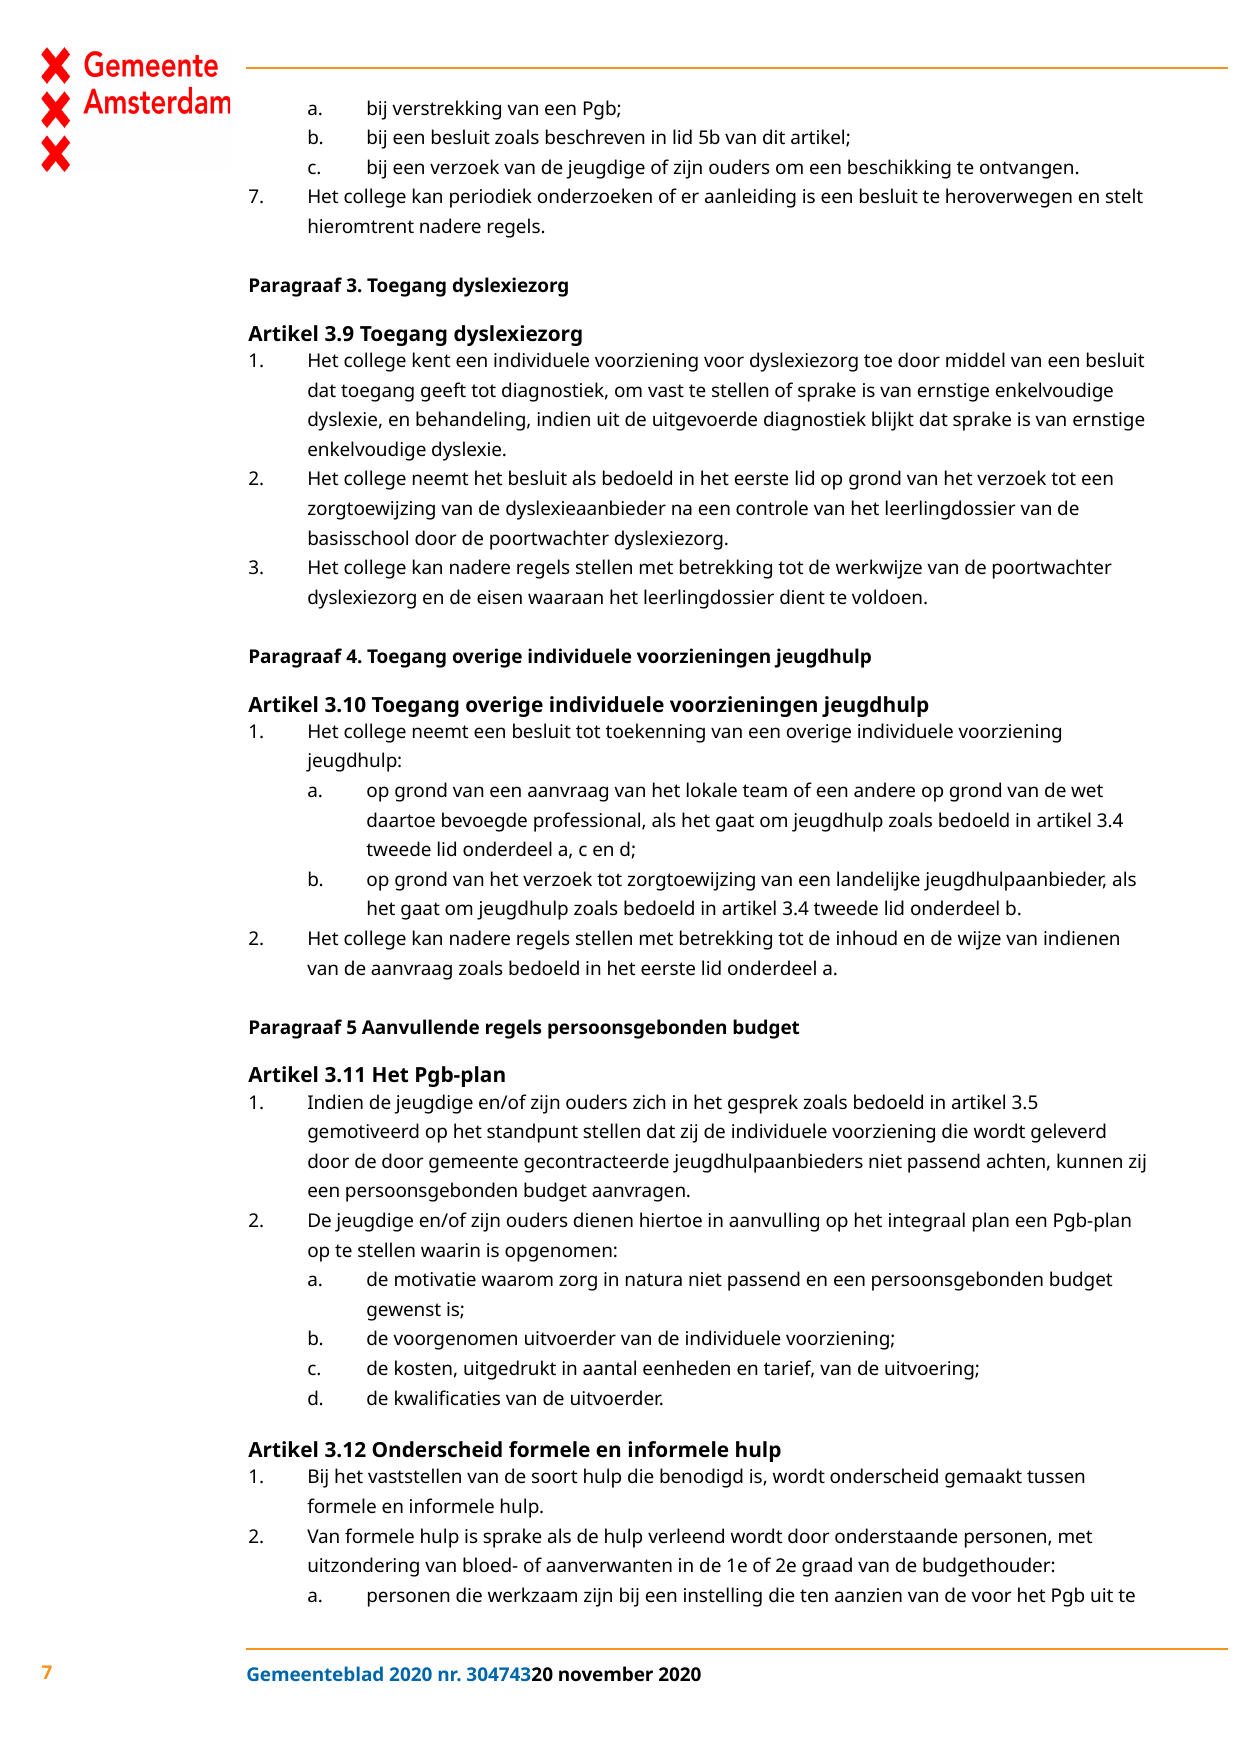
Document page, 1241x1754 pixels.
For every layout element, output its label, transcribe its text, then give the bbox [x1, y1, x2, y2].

list Het college kan nadere regels stellen met betrekking tot de inhoud en de wijze van indienen van de aanvraag zoals bedoeld in het eerste lid onderdeel a. [248, 925, 1152, 981]
list Het college kan periodiek onderzoeken of er aanleiding is een besluit te heroverwegen en stelt hieromtrent nadere regels. [248, 183, 1152, 239]
list Het college kan nadere regels stellen met betrekking tot de werkwijze van de poortwachter dyslexiezorg en de eisen waaraan het leerlingdossier dient te voldoen. [248, 554, 1152, 610]
text Paragraaf 3. Toegang dyslexiezorg [248, 272, 1152, 298]
list Het college neemt een besluit tot toekenning van een overige individuele voorziening jeugdhulp: [248, 718, 1152, 773]
list Bij het vaststellen van de soort hulp die benodigd is, wordt onderscheid gemaakt tussen formele en informele hulp. [248, 1464, 1152, 1519]
list Het college neemt het besluit als bedoeld in het eerste lid op grond van het verzoek tot een zorgtoewijzing van de dyslexieaanbieder na een controle van het leerlingdossier van de basisschool door de poortwachter dyslexiezorg. [248, 466, 1152, 551]
text Artikel 3.10 Toegang overige individuele voorzieningen jeugdhulp [248, 690, 1152, 718]
list op grond van een aanvraag van het lokale team of een andere op grond van de wet daartoe bevoegde professional, als het gaat om jeugdhulp zoals bedoeld in artikel 3.4 tweede lid onderdeel a, c en d; [307, 777, 1152, 862]
list de voorgenomen uitvoerder van de individuele voorziening; [307, 1326, 1152, 1351]
text Artikel 3.12 Onderscheid formele en informele hulp [248, 1435, 1152, 1464]
text Artikel 3.11 Het Pgb-plan [248, 1061, 1152, 1089]
list de kosten, uitgedrukt in aantal eenheden en tarief, van de uitvoering; [307, 1355, 1152, 1381]
list Van formele hulp is sprake als de hulp verleend wordt door onderstaande personen, met uitzondering van bloed- of aanverwanten in de 1e of 2e graad van de budgethouder: [248, 1523, 1152, 1578]
list bij verstrekking van een Pgb; [307, 95, 1152, 121]
list bij een besluit zoals beschreven in lid 5b van dit artikel; [307, 124, 1152, 150]
list De jeugdige en/of zijn ouders dienen hiertoe in aanvulling op het integraal plan een Pgb-plan op te stellen waarin is opgenomen: [248, 1207, 1152, 1263]
text Paragraaf 5 Aanvullende regels persoonsgebonden budget [248, 1014, 1152, 1040]
list bij een verzoek van de jeugdige of zijn ouders om een beschikking te ontvangen. [307, 154, 1152, 180]
list personen die werkzaam zijn bij een instelling die ten aanzien van de voor het Pgb uit te [307, 1582, 1152, 1608]
text Paragraaf 4. Toegang overige individuele voorzieningen jeugdhulp [248, 643, 1152, 669]
list de motivatie waarom zorg in natura niet passend en een persoonsgebonden budget gewenst is; [307, 1266, 1152, 1322]
list Indien de jeugdige en/of zijn ouders zich in het gesprek zoals bedoeld in artikel 3.5 gemotiveerd op het standpunt stellen dat zij de individuele voorziening die wordt geleverd door de door gemeente gecontracteerde jeugdhulpaanbieders niet passend achten, kunnen zij een persoonsgebonden budget aanvragen. [248, 1089, 1152, 1203]
picture [41, 47, 231, 172]
list de kwalificaties van de uitvoerder. [307, 1385, 1152, 1411]
text Artikel 3.9 Toegang dyslexiezorg [248, 319, 1152, 347]
list op grond van het verzoek tot zorgtoewijzing van een landelijke jeugdhulpaanbieder, als het gaat om jeugdhulp zoals bedoeld in artikel 3.4 tweede lid onderdeel b. [307, 866, 1152, 921]
list Het college kent een individuele voorziening voor dyslexiezorg toe door middel van een besluit dat toegang geeft tot diagnostiek, om vast te stellen of sprake is van ernstige enkelvoudige dyslexie, en behandeling, indien uit de uitgevoerde diagnostiek blijkt dat sprake is van ernstige enkelvoudige dyslexie. [248, 347, 1152, 462]
